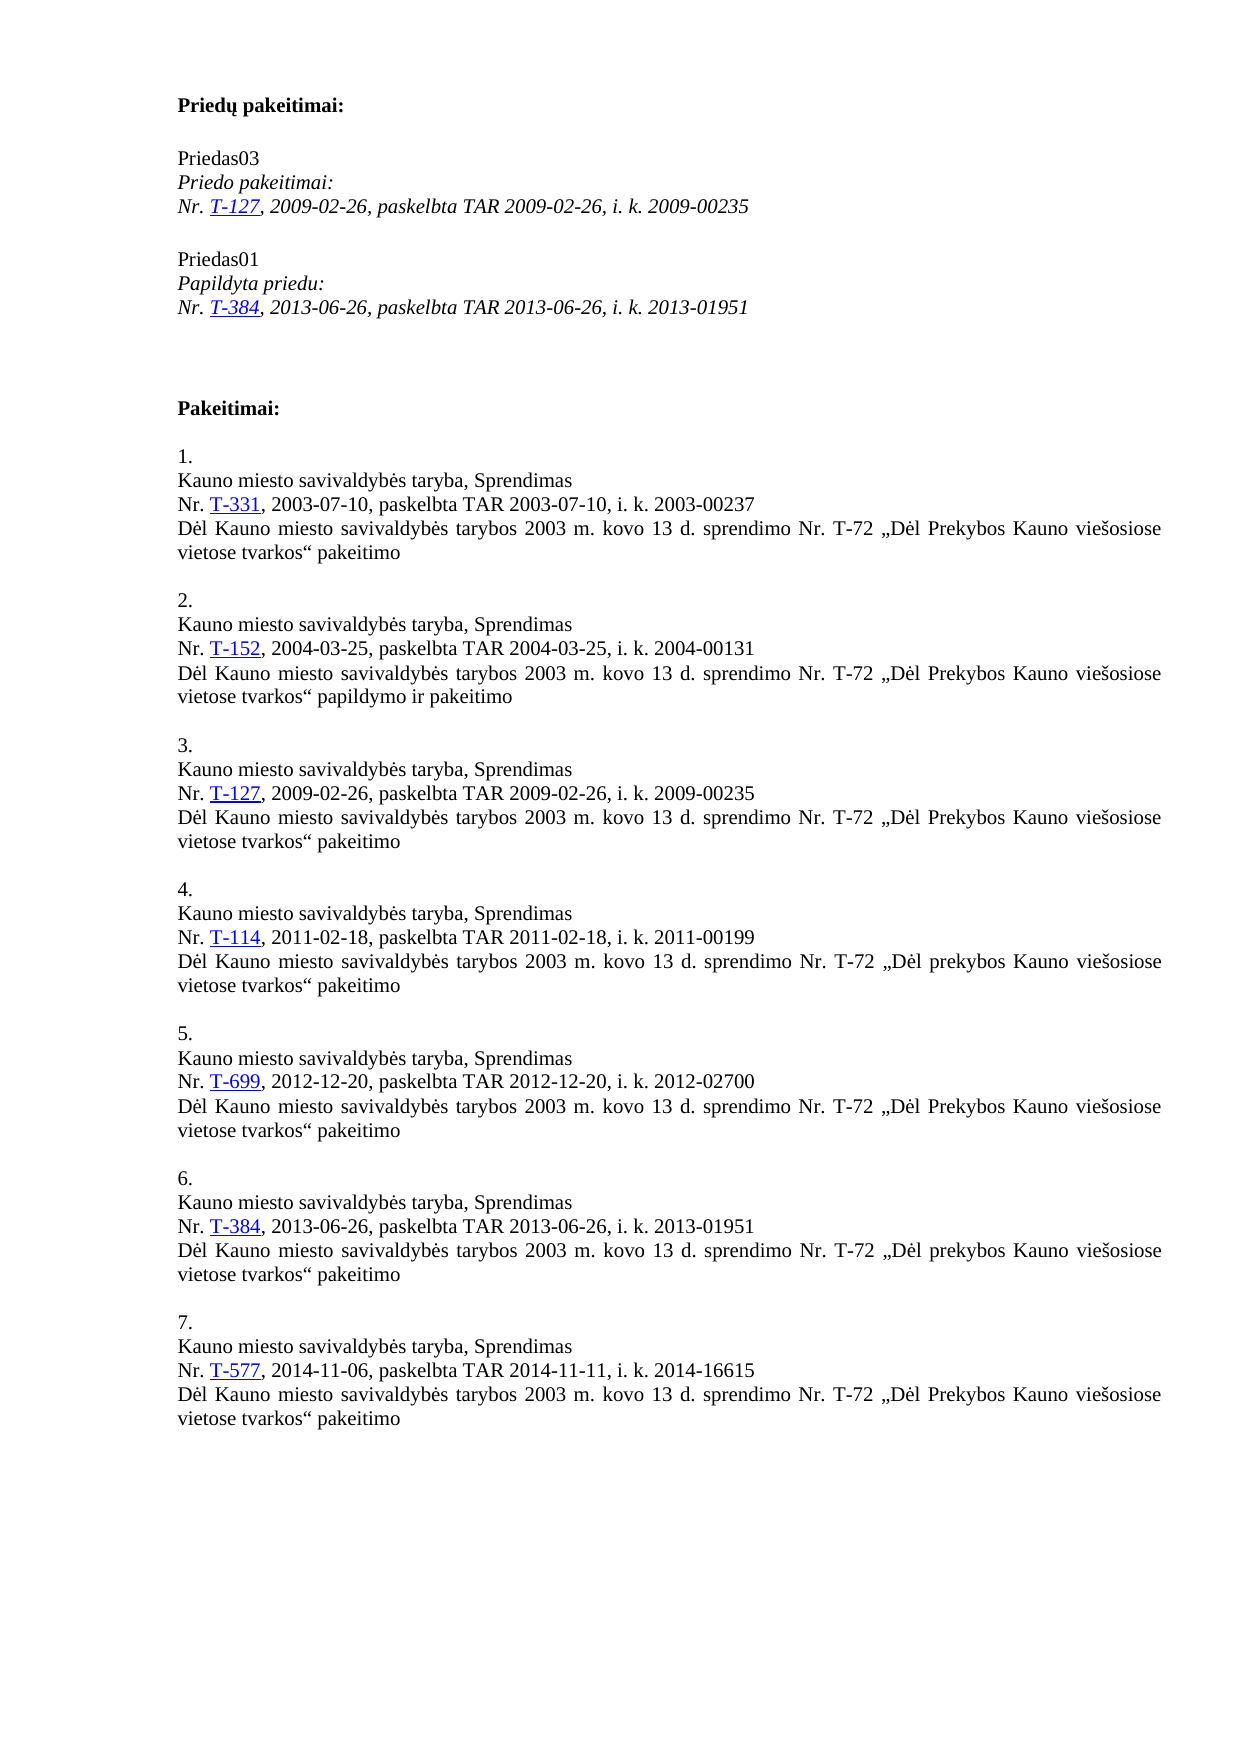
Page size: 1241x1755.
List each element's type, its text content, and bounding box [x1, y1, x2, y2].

text Dėl Kauno miesto savivaldybės tarybos 2003 m. kovo 13 d. sprendimo Nr. T-72 „Dėl prekybos Kauno viešosiose vietose tvarkos“ pakeitimo [177, 949, 1163, 997]
text Dėl Kauno miesto savivaldybės tarybos 2003 m. kovo 13 d. sprendimo Nr. T-72 „Dėl prekybos Kauno viešosiose vietose tvarkos“ pakeitimo [177, 1238, 1163, 1286]
text Nr. T-384, 2013-06-26, paskelbta TAR 2013-06-26, i. k. 2013-01951 [177, 295, 1163, 319]
text Dėl Kauno miesto savivaldybės tarybos 2003 m. kovo 13 d. sprendimo Nr. T-72 „Dėl Prekybos Kauno viešosiose vietose tvarkos“ papildymo ir pakeitimo [177, 660, 1163, 708]
text Dėl Kauno miesto savivaldybės tarybos 2003 m. kovo 13 d. sprendimo Nr. T-72 „Dėl Prekybos Kauno viešosiose vietose tvarkos“ pakeitimo [177, 516, 1163, 564]
text Nr. T-114, 2011-02-18, paskelbta TAR 2011-02-18, i. k. 2011-00199 [177, 925, 1163, 949]
text Dėl Kauno miesto savivaldybės tarybos 2003 m. kovo 13 d. sprendimo Nr. T-72 „Dėl Prekybos Kauno viešosiose vietose tvarkos“ pakeitimo [177, 805, 1163, 853]
text 2. [177, 588, 1163, 612]
text Kauno miesto savivaldybės taryba, Sprendimas [177, 1334, 1163, 1358]
text 4. [177, 877, 1163, 901]
text Nr. T-152, 2004-03-25, paskelbta TAR 2004-03-25, i. k. 2004-00131 [177, 636, 1163, 660]
text Priedas03 [177, 146, 1163, 170]
text Kauno miesto savivaldybės taryba, Sprendimas [177, 468, 1163, 492]
text Kauno miesto savivaldybės taryba, Sprendimas [177, 612, 1163, 636]
text 3. [177, 733, 1163, 757]
text 7. [177, 1310, 1163, 1334]
text Priedų pakeitimai: [177, 93, 1163, 117]
text Nr. T-127, 2009-02-26, paskelbta TAR 2009-02-26, i. k. 2009-00235 [177, 194, 1163, 218]
text Nr. T-699, 2012-12-20, paskelbta TAR 2012-12-20, i. k. 2012-02700 [177, 1069, 1163, 1093]
text Nr. T-127, 2009-02-26, paskelbta TAR 2009-02-26, i. k. 2009-00235 [177, 781, 1163, 805]
text 6. [177, 1166, 1163, 1190]
text Dėl Kauno miesto savivaldybės tarybos 2003 m. kovo 13 d. sprendimo Nr. T-72 „Dėl Prekybos Kauno viešosiose vietose tvarkos“ pakeitimo [177, 1093, 1163, 1142]
text Priedo pakeitimai: [177, 170, 1163, 194]
text Nr. T-331, 2003-07-10, paskelbta TAR 2003-07-10, i. k. 2003-00237 [177, 492, 1163, 516]
text Papildyta priedu: [177, 271, 1163, 295]
text Nr. T-384, 2013-06-26, paskelbta TAR 2013-06-26, i. k. 2013-01951 [177, 1214, 1163, 1238]
text Kauno miesto savivaldybės taryba, Sprendimas [177, 1190, 1163, 1214]
text Priedas01 [177, 247, 1163, 271]
text Pakeitimai: [177, 396, 1163, 420]
text Kauno miesto savivaldybės taryba, Sprendimas [177, 901, 1163, 925]
text 1. [177, 444, 1163, 468]
text Nr. T-577, 2014-11-06, paskelbta TAR 2014-11-11, i. k. 2014-16615 [177, 1358, 1163, 1382]
text Dėl Kauno miesto savivaldybės tarybos 2003 m. kovo 13 d. sprendimo Nr. T-72 „Dėl Prekybos Kauno viešosiose vietose tvarkos“ pakeitimo [177, 1382, 1163, 1430]
text Kauno miesto savivaldybės taryba, Sprendimas [177, 1045, 1163, 1069]
text Kauno miesto savivaldybės taryba, Sprendimas [177, 757, 1163, 781]
text 5. [177, 1021, 1163, 1045]
